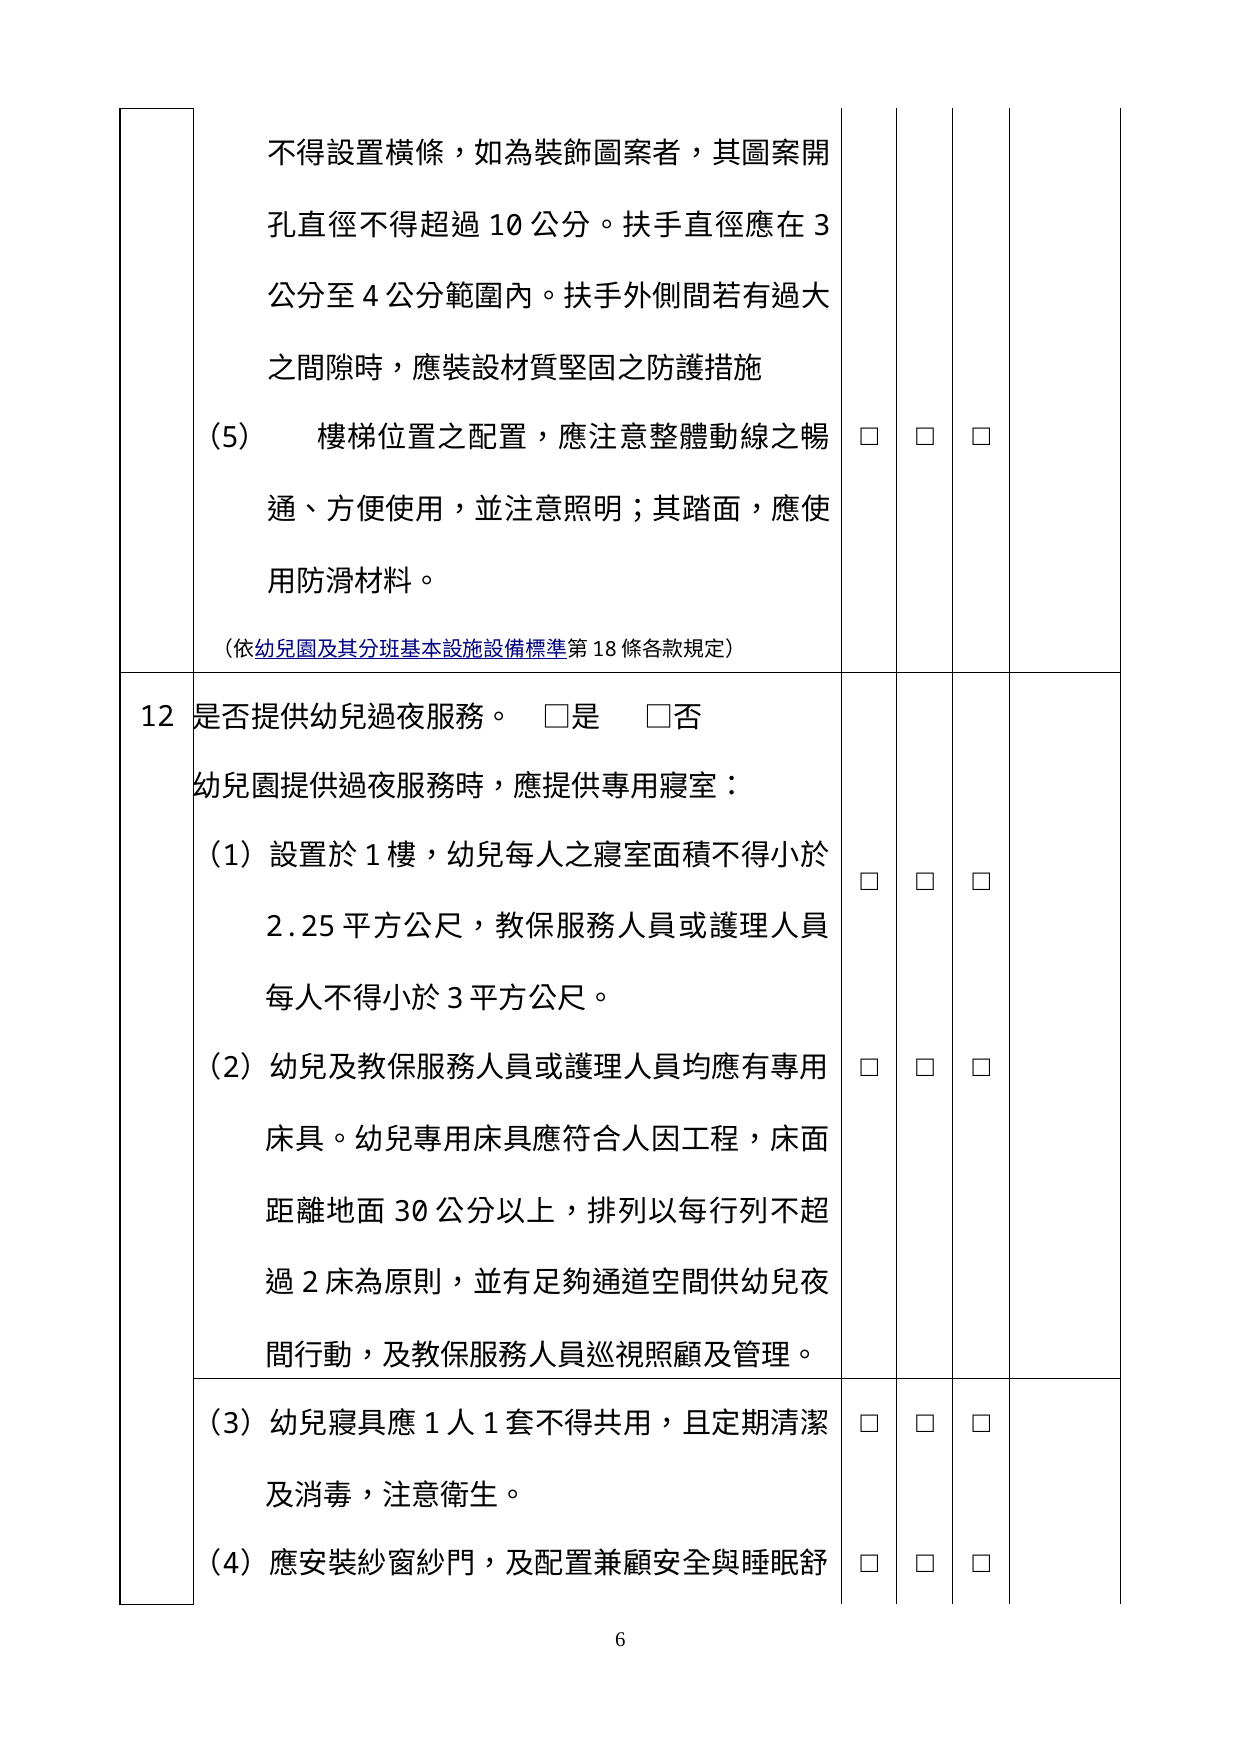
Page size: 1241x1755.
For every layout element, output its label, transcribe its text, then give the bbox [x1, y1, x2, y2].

table_cell [1010, 673, 1120, 1022]
table_cell 是否提供幼兒過夜服務。 □是 □否 幼兒園提供過夜服務時，應提供專用寢室： （1）設置於1樓，幼兒每人之寢室面積不得小於2.25平方公尺，教保服務人員或護理人員每人不得小於3平方公尺。 [194, 673, 841, 1022]
table_cell □ [842, 392, 896, 672]
table_cell □ [953, 1519, 1009, 1603]
table_cell □ [897, 392, 952, 672]
table_cell [1010, 1022, 1120, 1378]
table_cell □ [897, 673, 952, 1022]
table_cell 12 [121, 673, 193, 1603]
table_cell [1010, 1519, 1120, 1603]
table_cell □ [842, 673, 896, 1022]
table_cell □ [897, 1519, 952, 1603]
table_cell （3）幼兒寢具應1人1套不得共用，且定期清潔及消毒，注意衛生。 [194, 1379, 841, 1518]
table_cell [953, 108, 1009, 392]
table_cell 不得設置橫條，如為裝飾圖案者，其圖案開孔直徑不得超過10公分。扶手直徑應在3公分至4公分範圍內。扶手外側間若有過大之間隙時，應裝設材質堅固之防護措施 [194, 108, 841, 392]
table_cell [1010, 392, 1120, 672]
table_cell [1010, 1379, 1120, 1518]
table_cell □ [842, 1519, 896, 1603]
table_cell [842, 108, 896, 392]
table_cell [897, 108, 952, 392]
table_cell □ [953, 673, 1009, 1022]
table_cell [121, 109, 193, 672]
table_cell 樓梯位置之配置，應注意整體動線之暢通、方便使用，並注意照明；其踏面，應使用防滑材料。 （依幼兒園及其分班基本設施設備標準第18條各款規定） [194, 392, 841, 672]
table_cell □ [953, 1379, 1009, 1518]
table_cell （2）幼兒及教保服務人員或護理人員均應有專用床具。幼兒專用床具應符合人因工程，床面距離地面30公分以上，排列以每行列不超過2床為原則，並有足夠通道空間供幼兒夜間行動，及教保服務人員巡視照顧及管理。 [194, 1022, 841, 1378]
table_cell □ [842, 1379, 896, 1518]
table_cell □ [953, 1022, 1009, 1378]
table_cell □ [842, 1022, 896, 1378]
table_cell □ [897, 1379, 952, 1518]
table_cell [1010, 108, 1120, 392]
table_cell □ [953, 392, 1009, 672]
table_cell □ [897, 1022, 952, 1378]
table_cell （4）應安裝紗窗紗門，及配置兼顧安全與睡眠舒 [194, 1519, 841, 1603]
